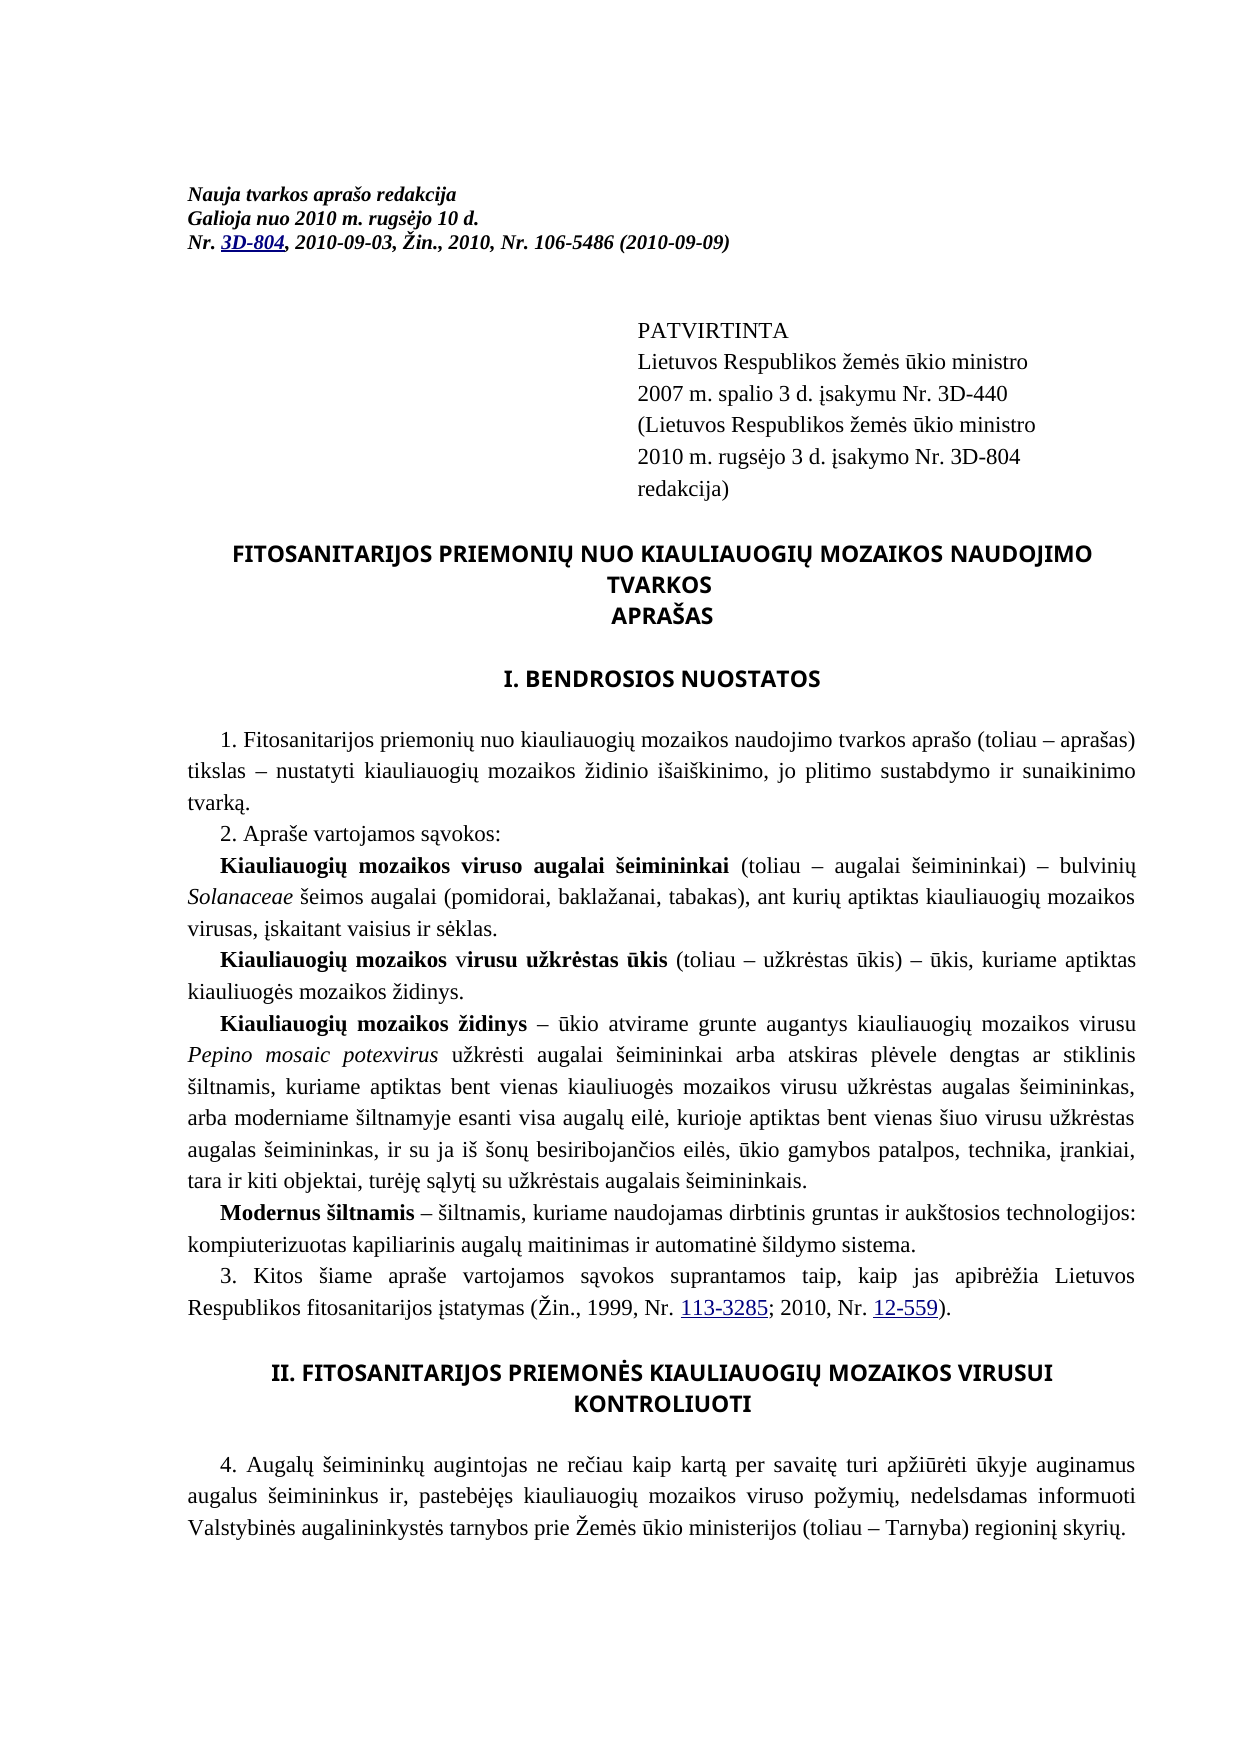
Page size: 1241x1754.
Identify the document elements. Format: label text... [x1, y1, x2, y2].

text 2. Apraše vartojamos sąvokos: [187, 820, 1137, 847]
text FITOSANITARIJOS PRIEMONIŲ NUo kiauliauogių moZaiKOS naudojimo tvarkos [187, 538, 1137, 600]
text Nauja tvarkos aprašo redakcija [187, 182, 1137, 206]
text Galioja nuo 2010 m. rugsėjo 10 d. [187, 206, 1137, 230]
text I. BENDROSIOS NUOSTATOS [187, 663, 1137, 694]
text 4. Augalų šeimininkų augintojas ne rečiau kaip kartą per savaitę turi apžiūrėti ūkyje auginamus augalus šeimininkus ir, pastebėjęs kiauliauogių mozaikos viruso požymių, nedelsdamas informuoti Valstybinės augalininkystės tarnybos prie Žemės ūkio ministerijos (toliau – Tarnyba) regioninį skyrių. [187, 1451, 1137, 1540]
text Kiauliauogių mozaikos židinys – ūkio atvirame grunte augantys kiauliauogių mozaikos virusu Pepino mosaic potexvirus užkrėsti augalai šeimininkai arba atskiras plėvele dengtas ar stiklinis šiltnamis, kuriame aptiktas bent vienas kiauliuogės mozaikos virusu užkrėstas augalas šeimininkas, arba moderniame šiltnamyje esanti visa augalų eilė, kurioje aptiktas bent vienas šiuo virusu užkrėstas augalas šeimininkas, ir su ja iš šonų besiribojančios eilės, ūkio gamybos patalpos, technika, įrankiai, tara ir kiti objektai, turėję sąlytį su užkrėstais augalais šeimininkais. [187, 1010, 1137, 1194]
text redakcija) [187, 475, 1137, 501]
text Kiauliauogių mozaikos virusu užkrėstas ūkis (toliau – užkrėstas ūkis) – ūkis, kuriame aptiktas kiauliuogės mozaikos židinys. [187, 947, 1137, 1004]
text aprašas [187, 600, 1137, 632]
text Nr. 3D-804, 2010-09-03, Žin., 2010, Nr. 106-5486 (2010-09-09) [187, 230, 1137, 254]
text 1. Fitosanitarijos priemonių nuo kiauliauogių mozaikos naudojimo tvarkos aprašo (toliau – aprašas) tikslas – nustatyti kiauliauogių mozaikos židinio išaiškinimo, jo plitimo sustabdymo ir sunaikinimo tvarką. [187, 726, 1137, 815]
text Lietuvos Respublikos žemės ūkio ministro [187, 348, 1137, 375]
text II. Fitosanitarijos priemonės kiauliauogių mozaikos virusui kontroliuoti [187, 1357, 1137, 1419]
text 2010 m. rugsėjo 3 d. įsakymo Nr. 3D-804 [187, 443, 1137, 469]
text Modernus šiltnamis – šiltnamis, kuriame naudojamas dirbtinis gruntas ir aukštosios technologijos: kompiuterizuotas kapiliarinis augalų maitinimas ir automatinė šildymo sistema. [187, 1199, 1137, 1257]
text 3. Kitos šiame apraše vartojamos sąvokos suprantamos taip, kaip jas apibrėžia Lietuvos Respublikos fitosanitarijos įstatymas (Žin., 1999, Nr. 113-3285; 2010, Nr. 12-559). [187, 1262, 1137, 1320]
text 2007 m. spalio 3 d. įsakymu Nr. 3D-440 [187, 380, 1137, 406]
text Kiauliauogių mozaikos viruso augalai šeimininkai (toliau – augalai šeimininkai) – bulvinių Solanaceae šeimos augalai (pomidorai, baklažanai, tabakas), ant kurių aptiktas kiauliauogių mozaikos virusas, įskaitant vaisius ir sėklas. [187, 852, 1137, 941]
text (Lietuvos Respublikos žemės ūkio ministro [187, 412, 1137, 438]
text PATVIRTINTA [187, 317, 1137, 343]
